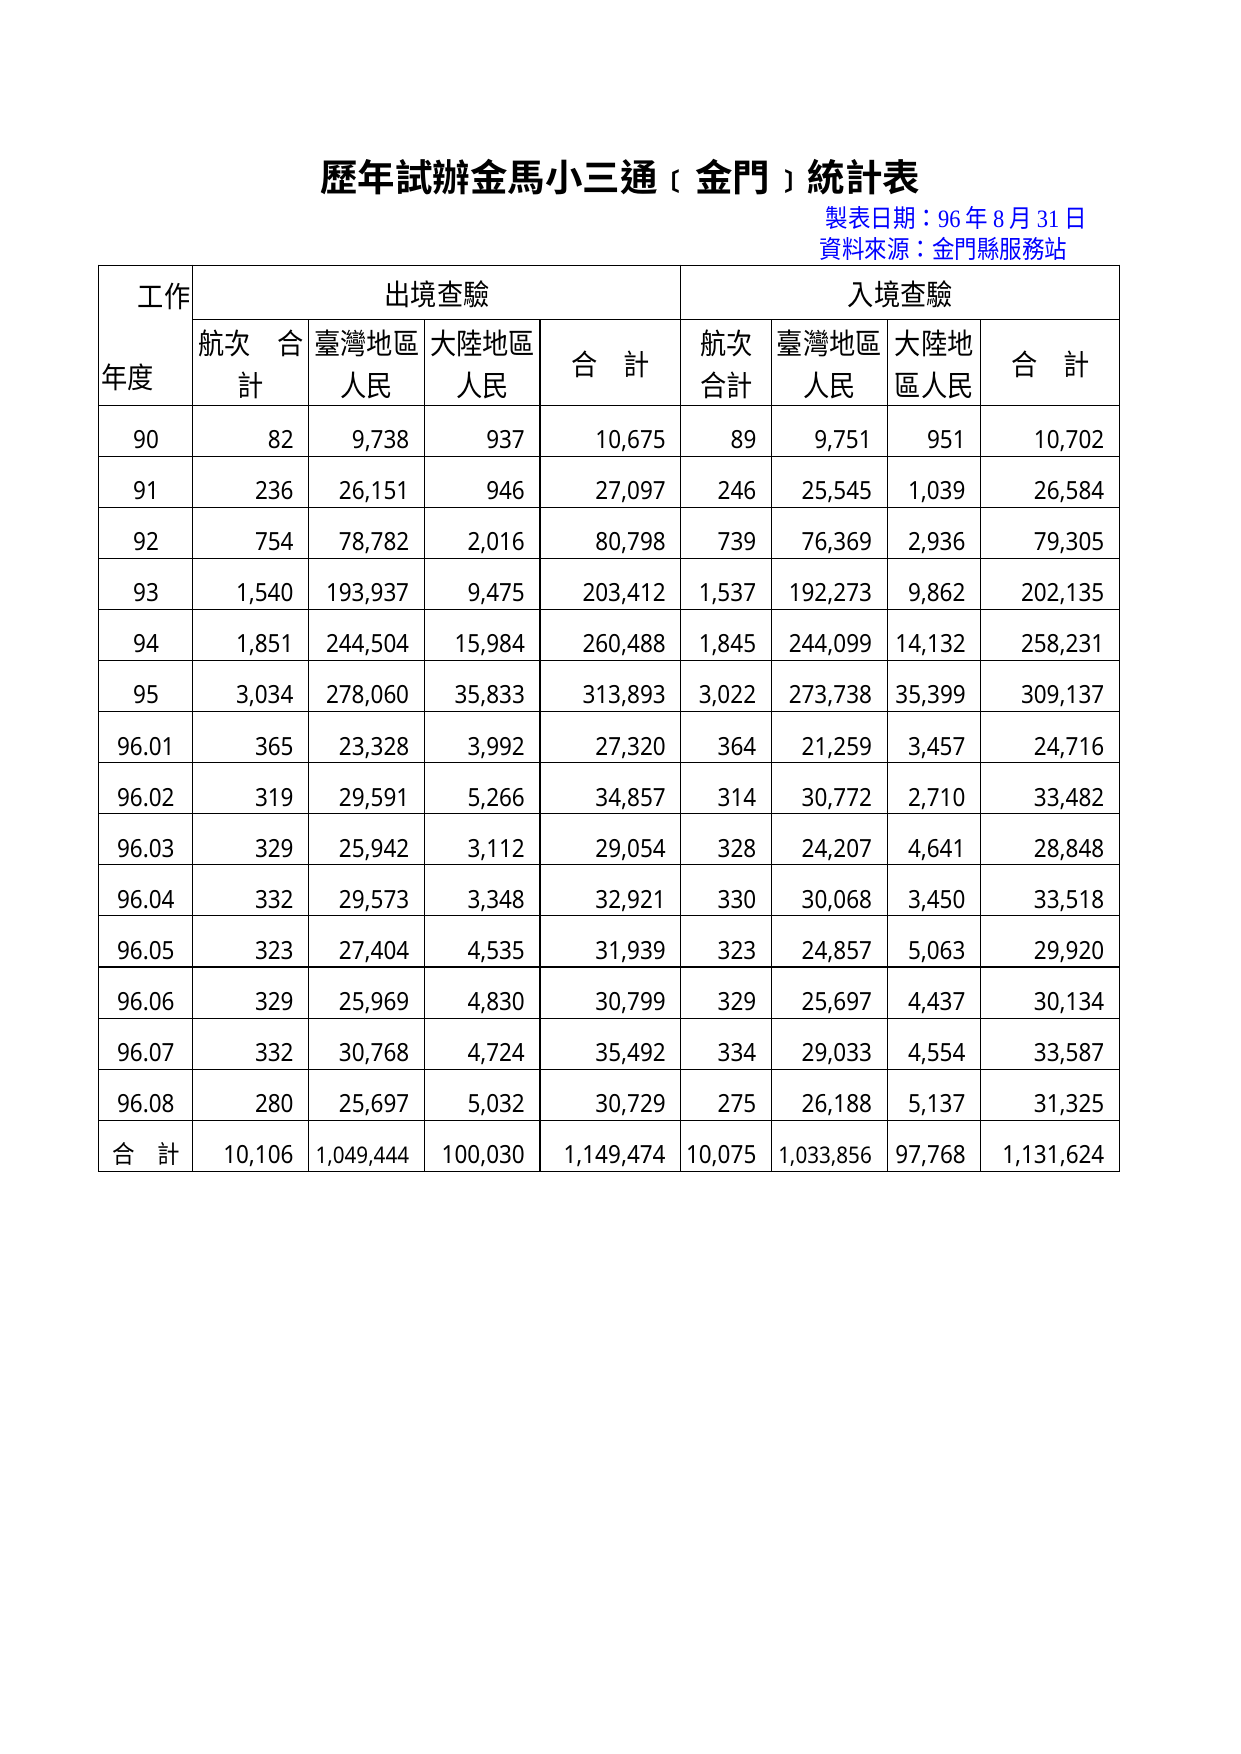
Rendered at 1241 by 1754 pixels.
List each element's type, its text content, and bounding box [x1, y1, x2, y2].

table_cell 航次 合計 [681, 320, 771, 405]
table_cell 323 [193, 916, 308, 966]
table_cell 280 [193, 1070, 308, 1119]
table_cell 96.03 [99, 814, 192, 864]
table_cell 323 [681, 916, 771, 966]
table_cell 10,106 [193, 1121, 308, 1171]
table_cell 31,325 [981, 1070, 1119, 1119]
table_cell 96.04 [99, 865, 192, 915]
table_cell 30,068 [772, 865, 887, 915]
table_cell 96.02 [99, 763, 192, 813]
table_cell 260,488 [541, 610, 680, 660]
table_cell 34,857 [541, 763, 680, 813]
table_cell 5,137 [888, 1070, 980, 1119]
table_cell 29,920 [981, 916, 1119, 966]
table_cell 96.06 [99, 968, 192, 1017]
table_cell 臺灣地區人民 [309, 320, 424, 405]
table_cell 10,675 [541, 406, 680, 456]
table_cell 78,782 [309, 508, 424, 558]
table_cell 14,132 [888, 610, 980, 660]
table_cell 入境查驗 [681, 266, 1119, 319]
table_cell 合 計 [981, 320, 1119, 405]
table_cell 328 [681, 814, 771, 864]
table_cell 4,554 [888, 1019, 980, 1068]
table_cell 244,504 [309, 610, 424, 660]
table_cell 202,135 [981, 559, 1119, 609]
table_cell 95 [99, 661, 192, 711]
table_cell 82 [193, 406, 308, 456]
table_cell 2,710 [888, 763, 980, 813]
table_cell 5,032 [425, 1070, 539, 1119]
table_cell 1,131,624 [981, 1121, 1119, 1171]
table_cell 臺灣地區人民 [772, 320, 887, 405]
table_cell 3,022 [681, 661, 771, 711]
table_cell 2,936 [888, 508, 980, 558]
table_cell [1120, 660, 1142, 711]
table_cell 90 [99, 406, 192, 456]
table_cell 273,738 [772, 661, 887, 711]
table_cell 24,207 [772, 814, 887, 864]
table_cell 258,231 [981, 610, 1119, 660]
table_cell 96.08 [99, 1070, 192, 1119]
table_cell 35,399 [888, 661, 980, 711]
table_cell 951 [888, 406, 980, 456]
table_cell 365 [193, 712, 308, 762]
table_cell [1120, 813, 1142, 864]
table_cell 96.01 [99, 712, 192, 762]
table_cell 319 [193, 763, 308, 813]
table_cell 3,112 [425, 814, 539, 864]
table_cell 3,450 [888, 865, 980, 915]
table_cell 30,799 [541, 968, 680, 1017]
table_cell 23,328 [309, 712, 424, 762]
table_cell [1120, 319, 1142, 405]
table_cell [1120, 609, 1142, 660]
table_cell 航次 合計 [193, 320, 308, 405]
table_cell [1120, 915, 1142, 966]
table_cell 10,702 [981, 406, 1119, 456]
table_cell 29,033 [772, 1019, 887, 1068]
table_cell 1,033,856 [772, 1121, 887, 1171]
table_cell 26,151 [309, 457, 424, 507]
table_cell 92 [99, 508, 192, 558]
table_cell 97,768 [888, 1121, 980, 1171]
table_cell 5,266 [425, 763, 539, 813]
table_cell 76,369 [772, 508, 887, 558]
table_cell 236 [193, 457, 308, 507]
table_cell 合 計 [99, 1121, 192, 1171]
table_cell 32,921 [541, 865, 680, 915]
table_cell 80,798 [541, 508, 680, 558]
table_cell 29,573 [309, 865, 424, 915]
table_cell 246 [681, 457, 771, 507]
table_cell 4,535 [425, 916, 539, 966]
table_cell 1,845 [681, 610, 771, 660]
table_cell 275 [681, 1070, 771, 1119]
table_cell 96.05 [99, 916, 192, 966]
table_cell 4,830 [425, 968, 539, 1017]
table_cell 33,482 [981, 763, 1119, 813]
table_cell [1120, 405, 1142, 456]
table_cell 大陸地區人民 [888, 320, 980, 405]
table_cell [1120, 456, 1142, 507]
table_cell [1120, 507, 1142, 558]
table_cell 25,969 [309, 968, 424, 1017]
table_cell 1,149,474 [541, 1121, 680, 1171]
table_cell [1120, 558, 1142, 609]
table_cell 739 [681, 508, 771, 558]
table_cell 30,134 [981, 968, 1119, 1017]
table_cell 24,857 [772, 916, 887, 966]
table_cell 30,729 [541, 1070, 680, 1119]
table_cell 1,851 [193, 610, 308, 660]
table_cell [1120, 762, 1142, 813]
table_header [185, 202, 503, 264]
table_cell 合 計 [541, 320, 680, 405]
table_cell 9,475 [425, 559, 539, 609]
table_cell 3,034 [193, 661, 308, 711]
table_cell 203,412 [541, 559, 680, 609]
table_cell [1120, 1018, 1142, 1068]
table_header [98, 202, 184, 264]
table_cell 3,348 [425, 865, 539, 915]
table_cell [1120, 966, 1142, 1017]
text 歷年試辦金馬小三通﹝金門﹞統計表 [89, 148, 1152, 202]
table_cell 35,833 [425, 661, 539, 711]
table_cell 4,437 [888, 968, 980, 1017]
table_cell 27,097 [541, 457, 680, 507]
table_cell 29,591 [309, 763, 424, 813]
table_cell 278,060 [309, 661, 424, 711]
table_cell 91 [99, 457, 192, 507]
table_cell 31,939 [541, 916, 680, 966]
table_cell 313,893 [541, 661, 680, 711]
table_cell 1,039 [888, 457, 980, 507]
table_cell 192,273 [772, 559, 887, 609]
table_cell 25,545 [772, 457, 887, 507]
table_cell 332 [193, 1019, 308, 1068]
table_cell 28,848 [981, 814, 1119, 864]
table_cell 3,992 [425, 712, 539, 762]
table_cell 330 [681, 865, 771, 915]
table_cell 15,984 [425, 610, 539, 660]
table_cell 9,751 [772, 406, 887, 456]
table_cell 4,724 [425, 1019, 539, 1068]
table_cell 96.07 [99, 1019, 192, 1068]
table_cell 27,404 [309, 916, 424, 966]
table_cell 工作 年度 [99, 266, 192, 405]
table_cell 79,305 [981, 508, 1119, 558]
table_cell 27,320 [541, 712, 680, 762]
table_cell 出境查驗 [193, 266, 680, 319]
table_cell 946 [425, 457, 539, 507]
table_cell 25,697 [772, 968, 887, 1017]
table_cell 26,584 [981, 457, 1119, 507]
table_cell 大陸地區人民 [425, 320, 539, 405]
table_cell 193,937 [309, 559, 424, 609]
table_cell 100,030 [425, 1121, 539, 1171]
table_cell 26,188 [772, 1070, 887, 1119]
table_cell 332 [193, 865, 308, 915]
table_header [504, 202, 822, 264]
table_cell 1,537 [681, 559, 771, 609]
table_cell 329 [193, 814, 308, 864]
table_cell 244,099 [772, 610, 887, 660]
table_cell 2,016 [425, 508, 539, 558]
table_cell 754 [193, 508, 308, 558]
table_cell 9,738 [309, 406, 424, 456]
table_cell 93 [99, 559, 192, 609]
table_cell 329 [193, 968, 308, 1017]
table_cell 25,942 [309, 814, 424, 864]
table_cell 937 [425, 406, 539, 456]
table_cell 25,697 [309, 1070, 424, 1119]
table_cell 30,768 [309, 1019, 424, 1068]
table_cell 35,492 [541, 1019, 680, 1068]
table_cell 29,054 [541, 814, 680, 864]
table_cell 314 [681, 763, 771, 813]
table_cell 24,716 [981, 712, 1119, 762]
table_cell 309,137 [981, 661, 1119, 711]
table_cell 3,457 [888, 712, 980, 762]
table_cell 89 [681, 406, 771, 456]
table_header 製表日期：96年8月31日 資料來源：金門縣服務站 [823, 202, 1142, 264]
table_cell [1120, 1069, 1142, 1119]
table_cell 94 [99, 610, 192, 660]
table_cell 5,063 [888, 916, 980, 966]
table_cell 33,518 [981, 865, 1119, 915]
table_cell 33,587 [981, 1019, 1119, 1068]
table_cell 30,772 [772, 763, 887, 813]
table_cell [1120, 711, 1142, 762]
table_cell [1120, 1120, 1142, 1171]
table_cell 364 [681, 712, 771, 762]
table_cell 1,049,444 [309, 1121, 424, 1171]
table_cell 21,259 [772, 712, 887, 762]
table_cell [1120, 265, 1142, 319]
table_cell 10,075 [681, 1121, 771, 1171]
table_cell [1120, 864, 1142, 915]
table_cell 9,862 [888, 559, 980, 609]
table_cell 329 [681, 968, 771, 1017]
table_cell 4,641 [888, 814, 980, 864]
table_cell 334 [681, 1019, 771, 1068]
table_cell 1,540 [193, 559, 308, 609]
